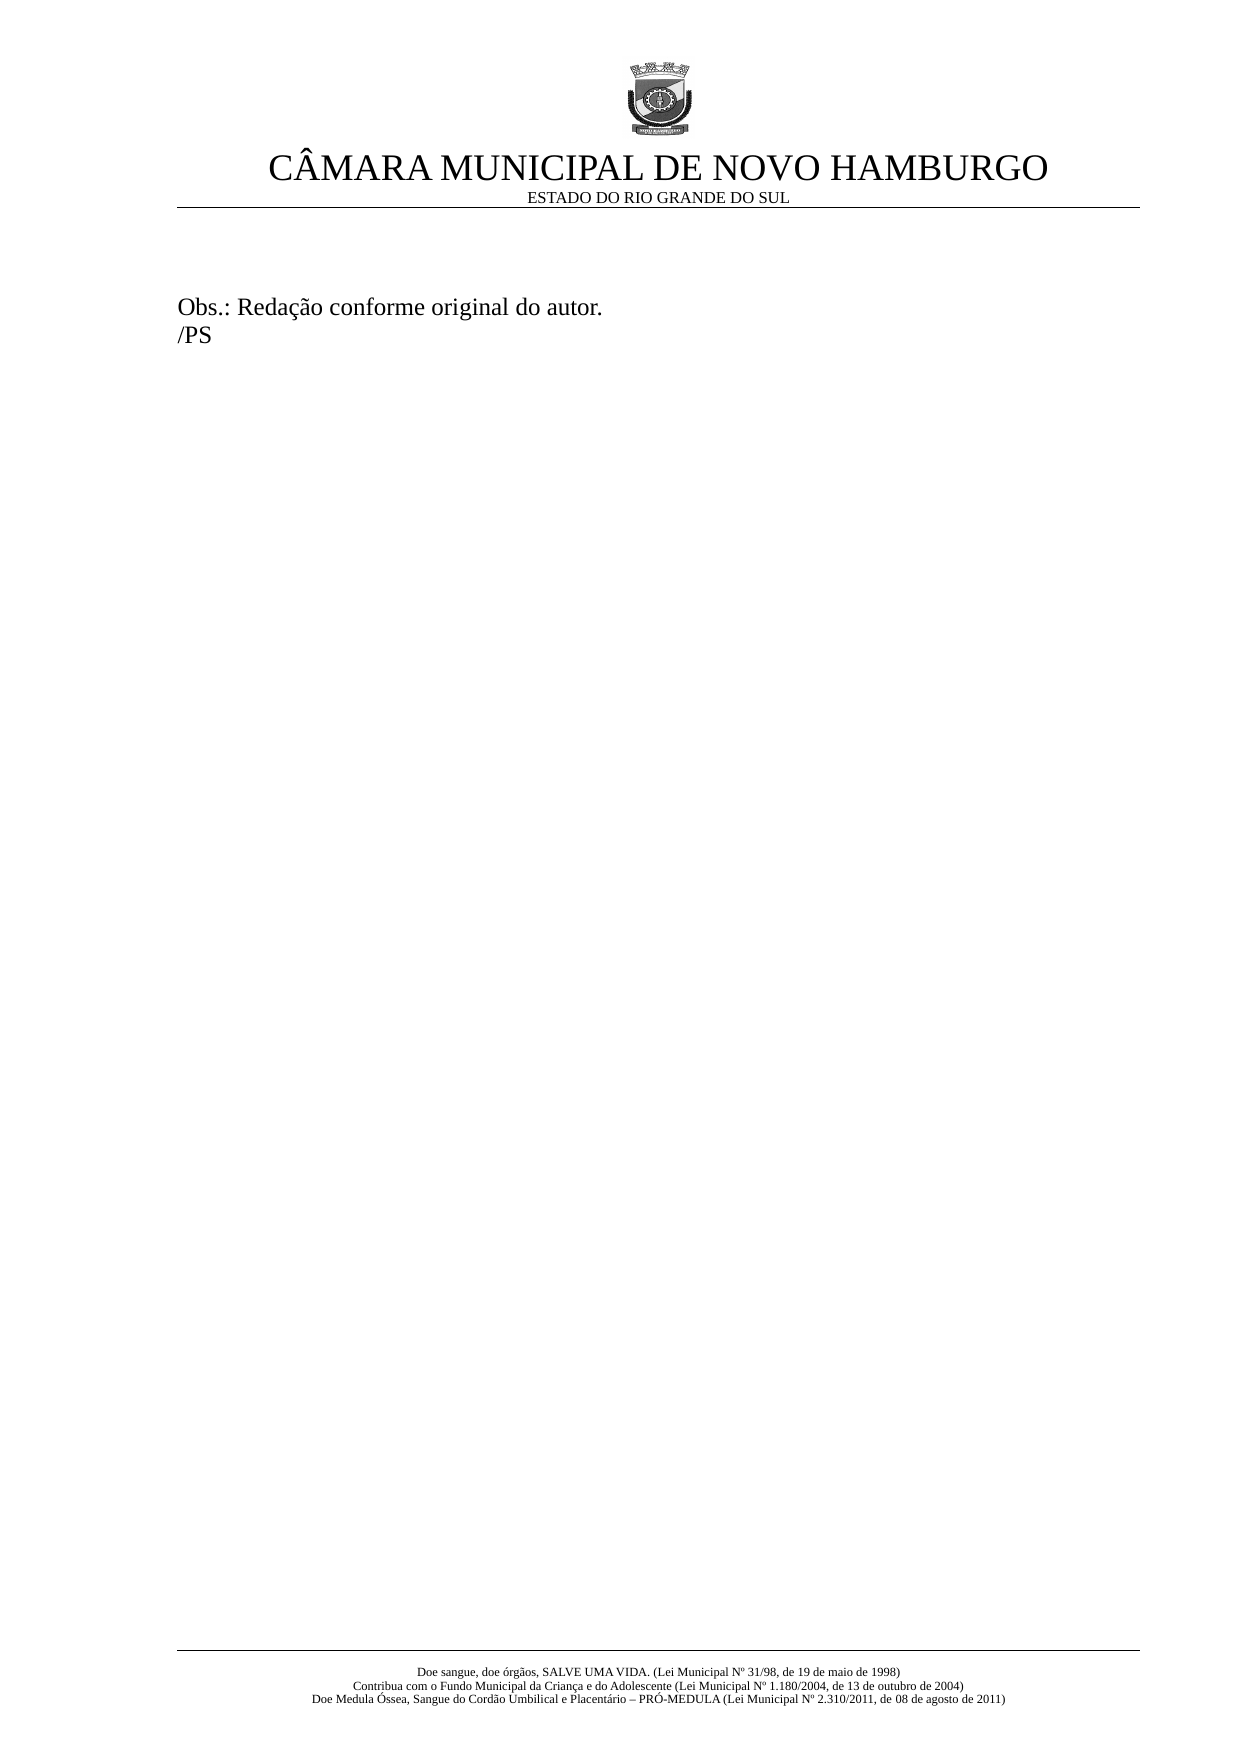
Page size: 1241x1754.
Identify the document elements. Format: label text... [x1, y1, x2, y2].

text Obs.: Redação conforme original do autor. [177, 293, 1140, 321]
text /PS [177, 321, 1140, 349]
